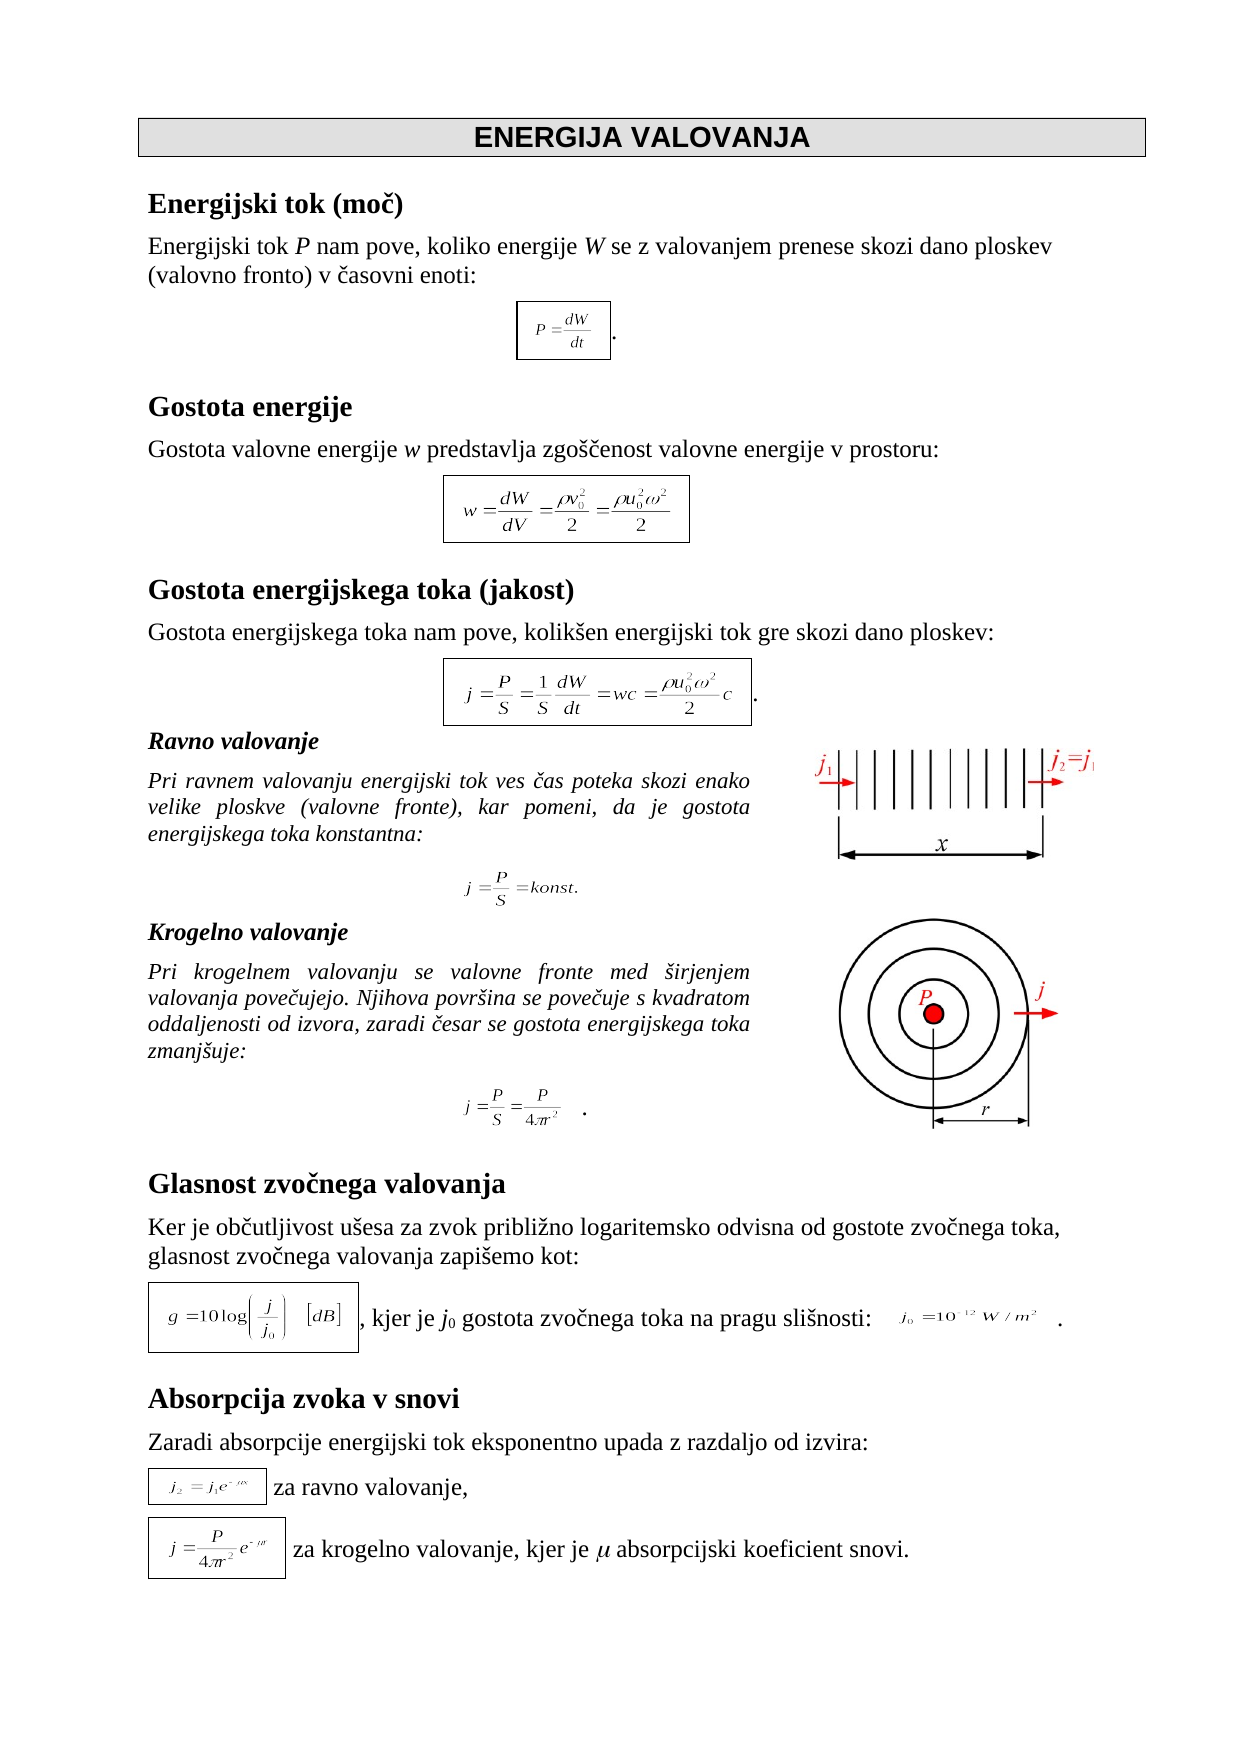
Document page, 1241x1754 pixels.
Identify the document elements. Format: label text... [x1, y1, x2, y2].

text . [752, 658, 1137, 726]
text za ravno valovanje, [267, 1468, 1137, 1505]
text Krogelno valovanje [148, 917, 837, 946]
text [518, 302, 610, 359]
text Ker je občutljivost ušesa za zvok približno logaritemsko odvisna od gostote zvočnega toka, glasnost zvočnega valovanja zapišemo kot: [148, 1212, 1137, 1270]
picture [814, 748, 1094, 860]
text Pri ravnem valovanju energijski tok ves čas poteka skozi enako velike ploskve (valovne fronte), kar pomeni, da je gostota energijskega toka konstantna: [148, 767, 753, 846]
text Zaradi absorpcije energijski tok eksponentno upada z razdaljo od izvira: [148, 1427, 1137, 1456]
text . [611, 301, 1137, 360]
text Pri krogelnem valovanju se valovne fronte med širjenjem valovanja povečujejo. Njihova površina se povečuje s kvadratom oddaljenosti od izvora, zaradi česar se gostota energijskega toka zmanjšuje: [148, 958, 753, 1063]
text Gostota energijskega toka nam pove, kolikšen energijski tok gre skozi dano ploskev: [148, 617, 1137, 646]
text [149, 1518, 285, 1578]
picture [838, 918, 1059, 1129]
text Gostota valovne energije w predstavlja zgoščenost valovne energije v prostoru: [148, 434, 1137, 463]
text Ravno valovanje [148, 726, 1137, 861]
text [148, 658, 443, 726]
text za krogelno valovanje, kjer je  absorpcijski koeficient snovi. [286, 1517, 1137, 1579]
text ENERGIJA VALOVANJA [139, 119, 1145, 156]
text Glasnost zvočnega valovanja [148, 1167, 1137, 1200]
text . [148, 1075, 1137, 1138]
text [444, 659, 751, 725]
text Gostota energijskega toka (jakost) [148, 572, 1137, 605]
text Absorpcija zvoka v snovi [148, 1382, 1137, 1415]
text , kjer je j0 gostota zvočnega toka na pragu slišnosti: . [359, 1282, 1137, 1353]
text [1060, 917, 1137, 946]
text Energijski tok P nam pove, koliko energije W se z valovanjem prenese skozi dano ploskev (valovno fronto) v časovni enoti: [148, 231, 1137, 289]
text [148, 301, 516, 360]
text [149, 1469, 266, 1504]
text Energijski tok (moč) [148, 186, 1137, 219]
text [149, 1283, 358, 1352]
text Gostota energije [148, 389, 1137, 422]
